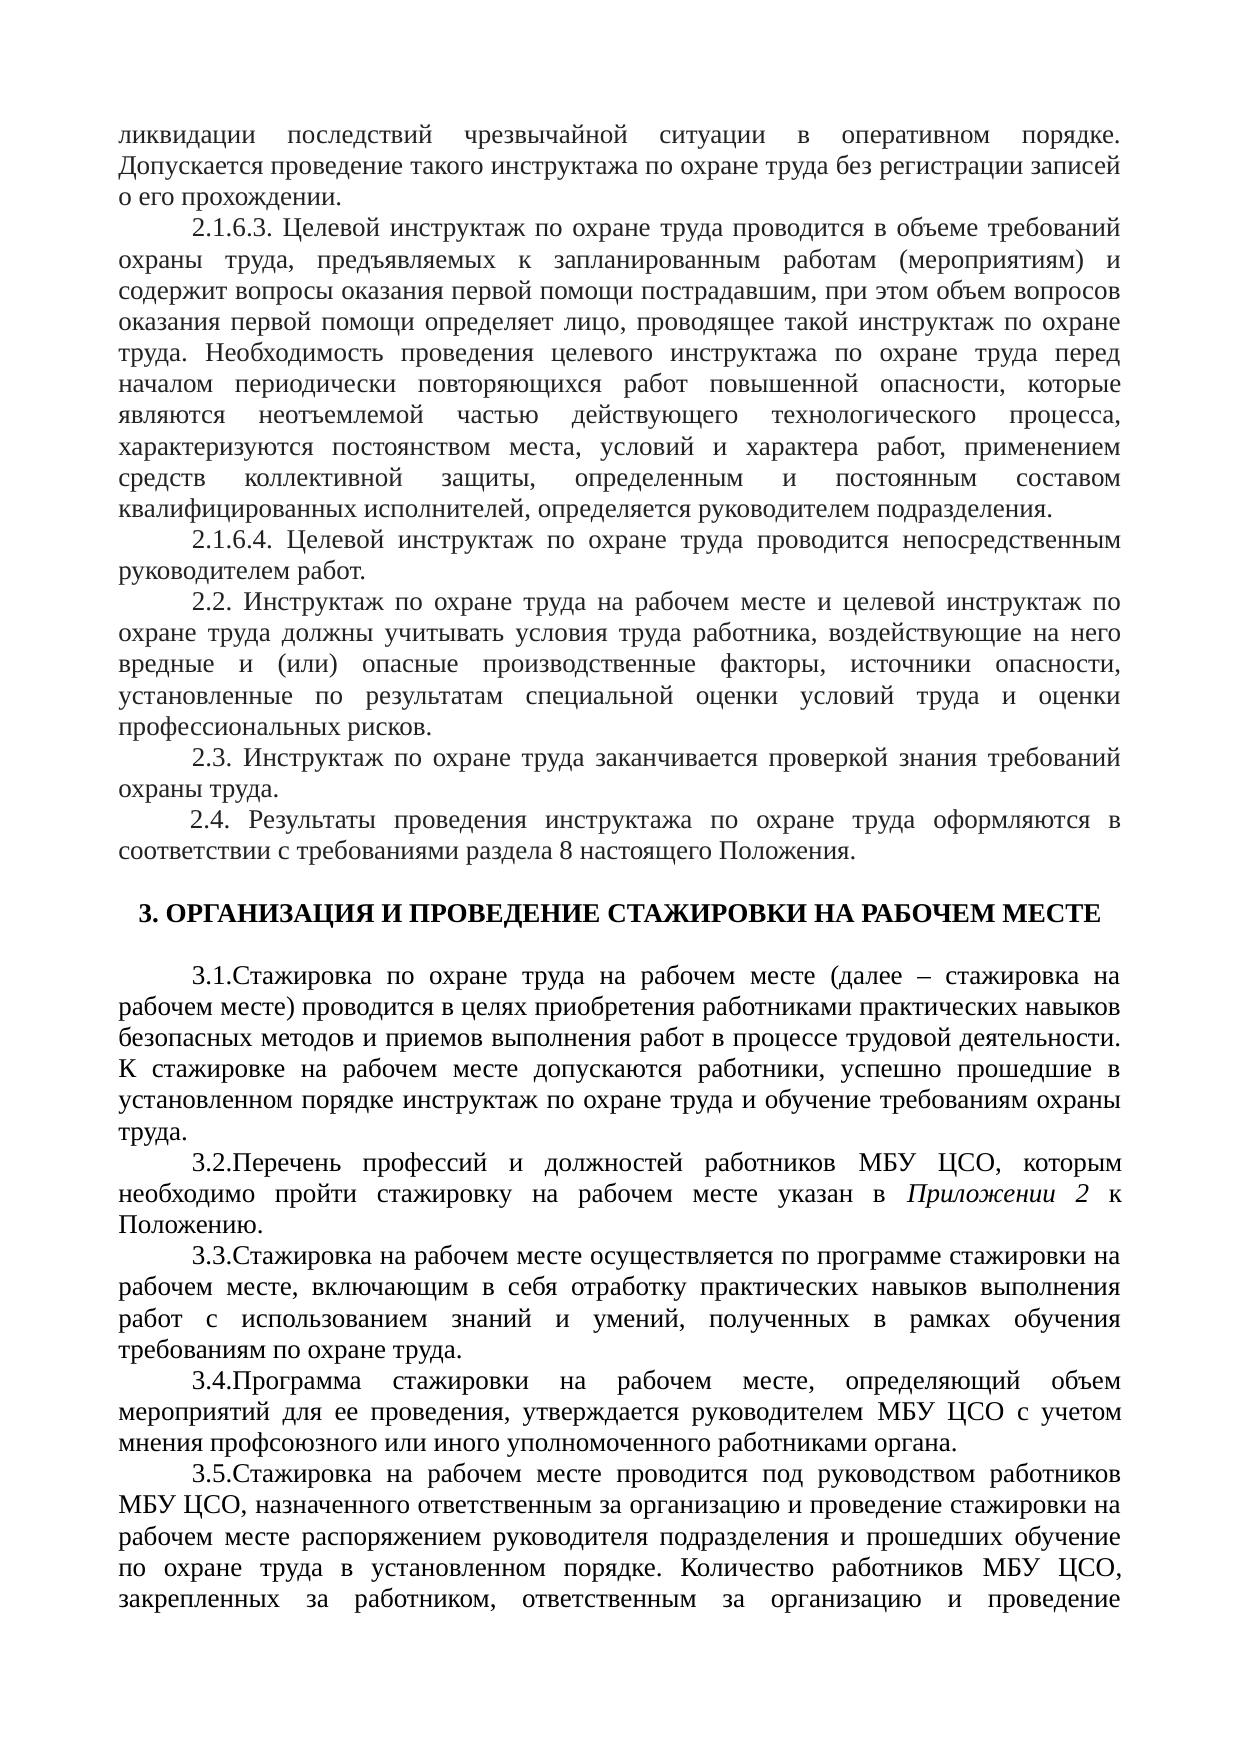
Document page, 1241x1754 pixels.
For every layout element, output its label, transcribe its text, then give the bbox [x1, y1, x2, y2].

text 3.2.Перечень профессий и должностей работников МБУ ЦСО, которым необходимо пройти стажировку на рабочем месте указан в Приложении 2 к Положению. [118, 1146, 1122, 1239]
text 2.1.6.3. Целевой инструктаж по охране труда проводится в объеме требований охраны труда, предъявляемых к запланированным работам (мероприятиям) и содержит вопросы оказания первой помощи пострадавшим, при этом объем вопросов оказания первой помощи определяет лицо, проводящее такой инструктаж по охране труда. Необходимость проведения целевого инструктажа по охране труда перед началом периодически повторяющихся работ повышенной опасности, которые являются неотъемлемой частью действующего технологического процесса, характеризуются постоянством места, условий и характера работ, применением средств коллективной защиты, определенным и постоянным составом квалифицированных исполнителей, определяется руководителем подразделения. [118, 212, 1122, 523]
text 2.4. Результаты проведения инструктажа по охране труда оформляются в соответствии с требованиями раздела 8 настоящего Положения. [118, 803, 1122, 866]
text 2.2. Инструктаж по охране труда на рабочем месте и целевой инструктаж по охране труда должны учитывать условия труда работника, воздействующие на него вредные и (или) опасные производственные факторы, источники опасности, установленные по результатам специальной оценки условий труда и оценки профессиональных рисков. [118, 585, 1122, 741]
text 3.1.Стажировка по охране труда на рабочем месте (далее – стажировка на рабочем месте) проводится в целях приобретения работниками практических навыков безопасных методов и приемов выполнения работ в процессе трудовой деятельности. К стажировке на рабочем месте допускаются работники, успешно прошедшие в установленном порядке инструктаж по охране труда и обучение требованиям охраны труда. [118, 959, 1122, 1146]
text 3.4.Программа стажировки на рабочем месте, определяющий объем мероприятий для ее проведения, утверждается руководителем МБУ ЦСО с учетом мнения профсоюзного или иного уполномоченного работниками органа. [118, 1364, 1122, 1457]
text 3. ОРГАНИЗАЦИЯ И ПРОВЕДЕНИЕ СТАЖИРОВКИ НА РАБОЧЕМ МЕСТЕ [118, 897, 1122, 928]
text 2.3. Инструктаж по охране труда заканчивается проверкой знания требований охраны труда. [118, 741, 1122, 803]
text 3.3.Стажировка на рабочем месте осуществляется по программе стажировки на рабочем месте, включающим в себя отработку практических навыков выполнения работ с использованием знаний и умений, полученных в рамках обучения требованиям по охране труда. [118, 1239, 1122, 1364]
text 3.5.Стажировка на рабочем месте проводится под руководством работников МБУ ЦСО, назначенного ответственным за организацию и проведение стажировки на рабочем месте распоряжением руководителя подразделения и прошедших обучение по охране труда в установленном порядке. Количество работников МБУ ЦСО, закрепленных за работником, ответственным за организацию и проведение [118, 1457, 1122, 1613]
text ликвидации последствий чрезвычайной ситуации в оперативном порядке. Допускается проведение такого инструктажа по охране труда без регистрации записей о его прохождении. [118, 118, 1122, 212]
text 2.1.6.4. Целевой инструктаж по охране труда проводится непосредственным руководителем работ. [118, 523, 1122, 585]
